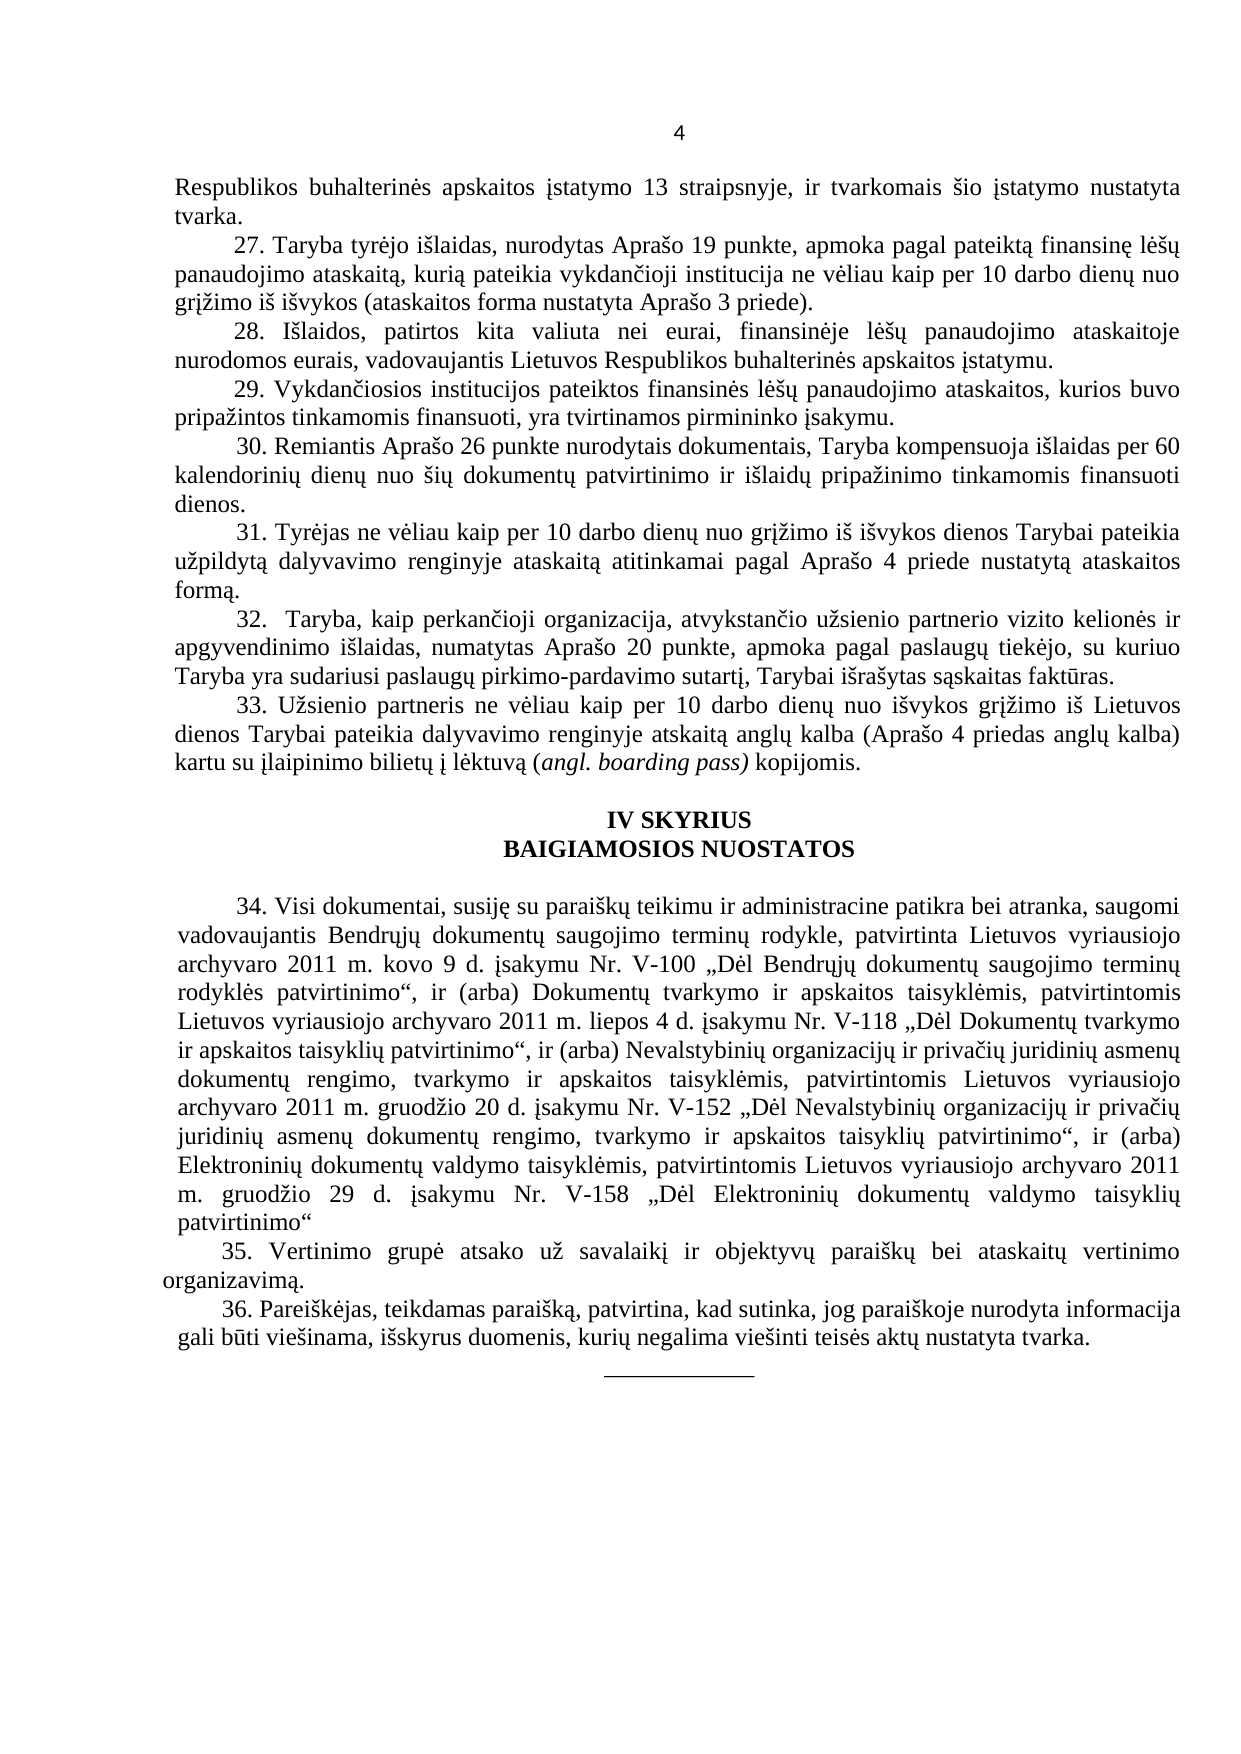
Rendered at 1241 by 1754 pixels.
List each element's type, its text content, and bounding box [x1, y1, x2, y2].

text Respublikos buhalterinės apskaitos įstatymo 13 straipsnyje, ir tvarkomais šio įstatymo nustatyta tvarka. [174, 172, 1181, 230]
text ____________ [177, 1351, 1181, 1380]
text 34. Visi dokumentai, susiję su paraiškų teikimu ir administracine patikra bei atranka, saugomi vadovaujantis Bendrųjų dokumentų saugojimo terminų rodykle, patvirtinta Lietuvos vyriausiojo archyvaro 2011 m. kovo 9 d. įsakymu Nr. V-100 „Dėl Bendrųjų dokumentų saugojimo terminų rodyklės patvirtinimo“, ir (arba) Dokumentų tvarkymo ir apskaitos taisyklėmis, patvirtintomis Lietuvos vyriausiojo archyvaro 2011 m. liepos 4 d. įsakymu Nr. V-118 „Dėl Dokumentų tvarkymo ir apskaitos taisyklių patvirtinimo“, ir (arba) Nevalstybinių organizacijų ir privačių juridinių asmenų dokumentų rengimo, tvarkymo ir apskaitos taisyklėmis, patvirtintomis Lietuvos vyriausiojo archyvaro 2011 m. gruodžio 20 d. įsakymu Nr. V-152 „Dėl Nevalstybinių organizacijų ir privačių juridinių asmenų dokumentų rengimo, tvarkymo ir apskaitos taisyklių patvirtinimo“, ir (arba) Elektroninių dokumentų valdymo taisyklėmis, patvirtintomis Lietuvos vyriausiojo archyvaro 2011 m. gruodžio 29 d. įsakymu Nr. V-158 „Dėl Elektroninių dokumentų valdymo taisyklių patvirtinimo“ [177, 891, 1181, 1236]
text 36. Pareiškėjas, teikdamas paraišką, patvirtina, kad sutinka, jog paraiškoje nurodyta informacija gali būti viešinama, išskyrus duomenis, kurių negalima viešinti teisės aktų nustatyta tvarka. [177, 1294, 1181, 1351]
text IV SKYRIUS [177, 805, 1181, 834]
text BAIGIAMOSIOS NUOSTATOS [177, 834, 1181, 862]
text 29. Vykdančiosios institucijos pateiktos finansinės lėšų panaudojimo ataskaitos, kurios buvo pripažintos tinkamomis finansuoti, yra tvirtinamos pirmininko įsakymu. [174, 374, 1181, 431]
text 33. Užsienio partneris ne vėliau kaip per 10 darbo dienų nuo išvykos grįžimo iš Lietuvos dienos Tarybai pateikia dalyvavimo renginyje atskaitą anglų kalba (Aprašo 4 priedas anglų kalba) kartu su įlaipinimo bilietų į lėktuvą (angl. boarding pass) kopijomis. [174, 690, 1181, 776]
text 27. Taryba tyrėjo išlaidas, nurodytas Aprašo 19 punkte, apmoka pagal pateiktą finansinę lėšų panaudojimo ataskaitą, kurią pateikia vykdančioji institucija ne vėliau kaip per 10 darbo dienų nuo grįžimo iš išvykos (ataskaitos forma nustatyta Aprašo 3 priede). [174, 230, 1181, 316]
text 31. Tyrėjas ne vėliau kaip per 10 darbo dienų nuo grįžimo iš išvykos dienos Tarybai pateikia užpildytą dalyvavimo renginyje ataskaitą atitinkamai pagal Aprašo 4 priede nustatytą ataskaitos formą. [174, 517, 1181, 604]
text 35. Vertinimo grupė atsako už savalaikį ir objektyvų paraiškų bei ataskaitų vertinimo organizavimą. [162, 1236, 1181, 1294]
text 32. Taryba, kaip perkančioji organizacija, atvykstančio užsienio partnerio vizito kelionės ir apgyvendinimo išlaidas, numatytas Aprašo 20 punkte, apmoka pagal paslaugų tiekėjo, su kuriuo Taryba yra sudariusi paslaugų pirkimo-pardavimo sutartį, Tarybai išrašytas sąskaitas faktūras. [174, 604, 1181, 690]
text 30. Remiantis Aprašo 26 punkte nurodytais dokumentais, Taryba kompensuoja išlaidas per 60 kalendorinių dienų nuo šių dokumentų patvirtinimo ir išlaidų pripažinimo tinkamomis finansuoti dienos. [174, 431, 1181, 517]
text 28. Išlaidos, patirtos kita valiuta nei eurai, finansinėje lėšų panaudojimo ataskaitoje nurodomos eurais, vadovaujantis Lietuvos Respublikos buhalterinės apskaitos įstatymu. [174, 316, 1181, 374]
